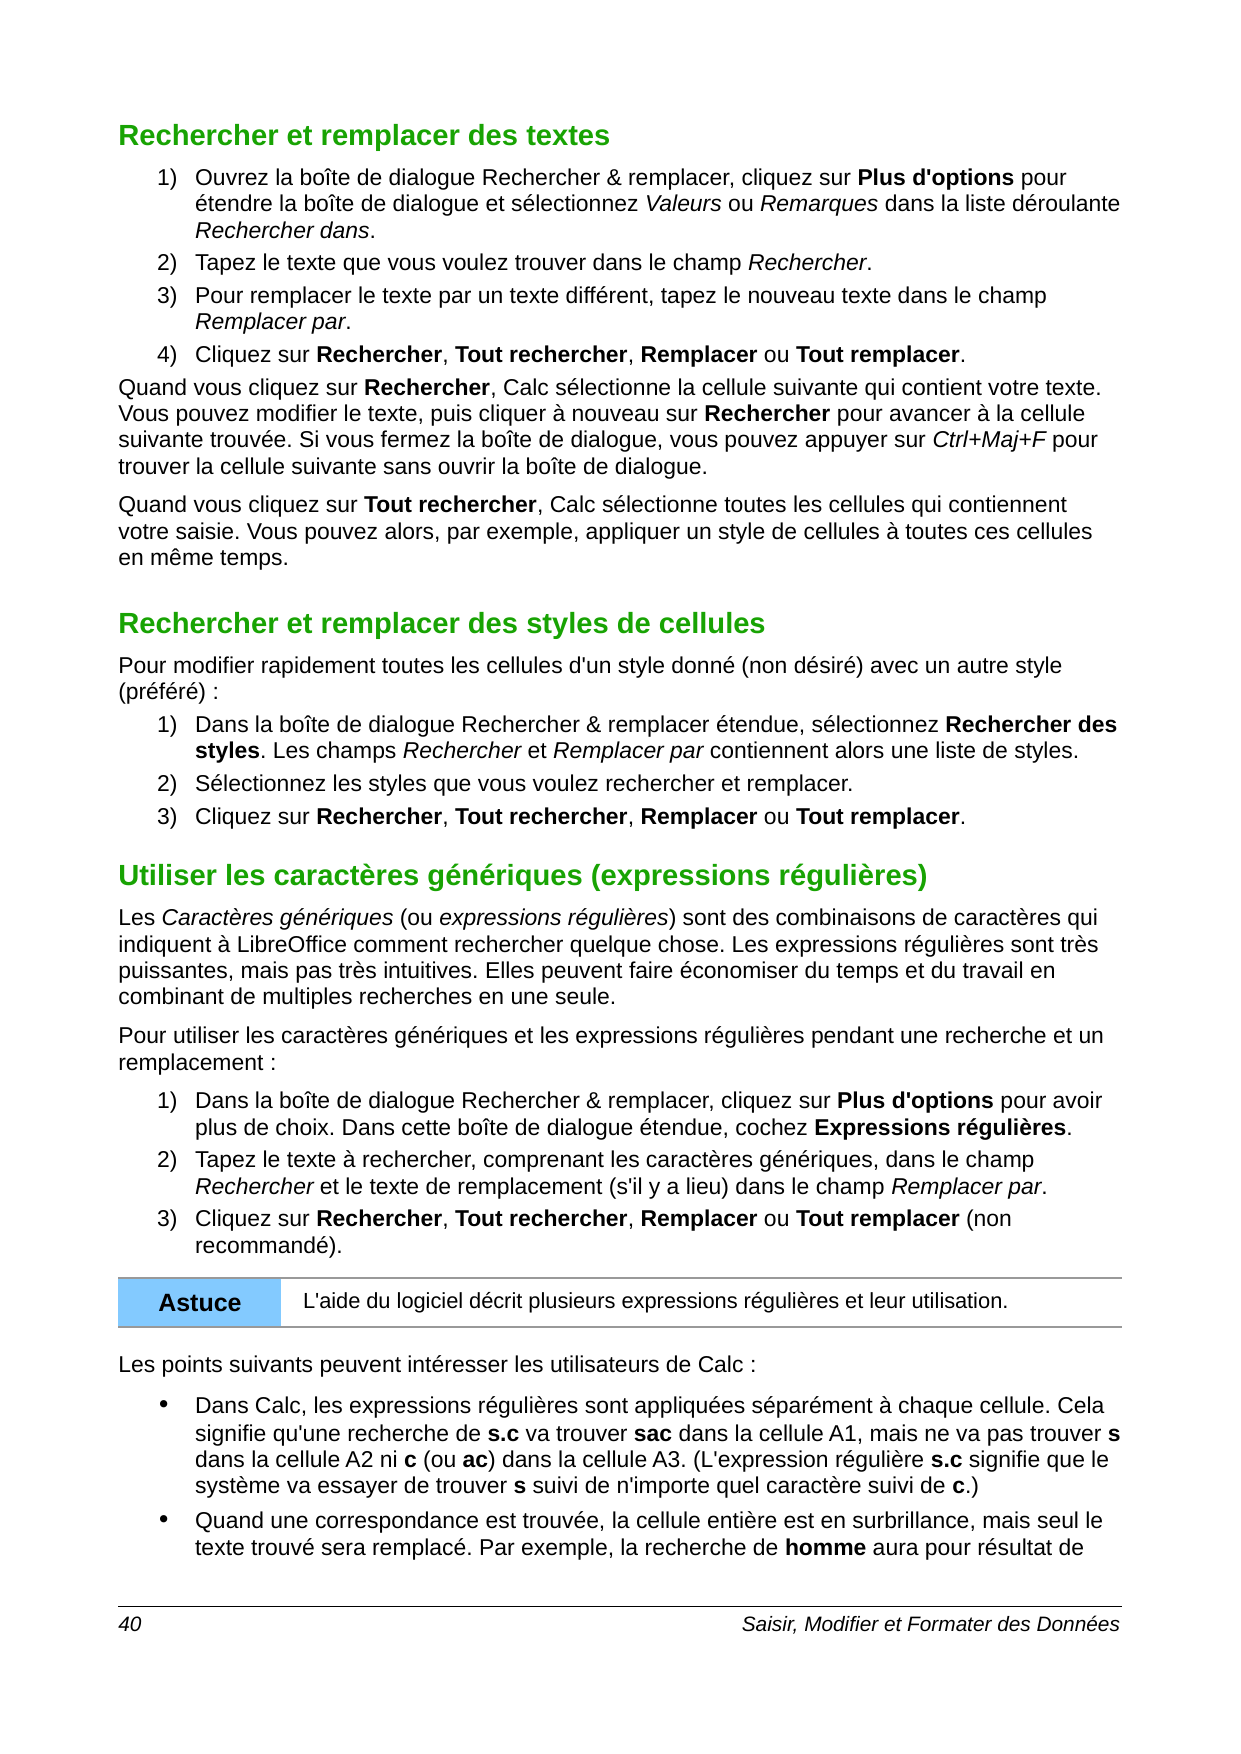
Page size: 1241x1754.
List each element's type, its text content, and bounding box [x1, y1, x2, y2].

list Tapez le texte à rechercher, comprenant les caractères génériques, dans le champ Rechercher et le texte de remplacement (s'il y a lieu) dans le champ Remplacer par. [177, 1146, 1122, 1199]
subtitle Utiliser les caractères génériques (expressions régulières) [118, 858, 1122, 892]
list Cliquez sur Rechercher, Tout rechercher, Remplacer ou Tout remplacer. [177, 341, 1122, 367]
table_header L'aide du logiciel décrit plusieurs expressions régulières et leur utilisation. [281, 1279, 1122, 1326]
subtitle Rechercher et remplacer des styles de cellules [118, 606, 1122, 639]
subtitle Rechercher et remplacer des textes [118, 118, 1122, 152]
list Dans Calc, les expressions régulières sont appliquées séparément à chaque cellule. Cela signifie qu'une recherche de s.c va trouver sac dans la cellule A1, mais ne va pas trouver s dans la cellule A2 ni c (ou ac) dans la cellule A3. (L'expression régulière s.c signifie que le système va essayer de trouver s suivi de n'importe quel caractère suivi de c.) [156, 1390, 1122, 1498]
list Dans la boîte de dialogue Rechercher & remplacer, cliquez sur Plus d'options pour avoir plus de choix. Dans cette boîte de dialogue étendue, cochez Expressions régulières. [177, 1087, 1122, 1140]
list Ouvrez la boîte de dialogue Rechercher & remplacer, cliquez sur Plus d'options pour étendre la boîte de dialogue et sélectionnez Valeurs ou Remarques dans la liste déroulante Rechercher dans. [177, 164, 1122, 243]
text Quand vous cliquez sur Rechercher, Calc sélectionne la cellule suivante qui contient votre texte. Vous pouvez modifier le texte, puis cliquer à nouveau sur Rechercher pour avancer à la cellule suivante trouvée. Si vous fermez la boîte de dialogue, vous pouvez appuyer sur Ctrl+Maj+F pour trouver la cellule suivante sans ouvrir la boîte de dialogue. [118, 373, 1122, 479]
text Les Caractères génériques (ou expressions régulières) sont des combinaisons de caractères qui indiquent à LibreOffice comment rechercher quelque chose. Les expressions régulières sont très puissantes, mais pas très intuitives. Elles peuvent faire économiser du temps et du travail en combinant de multiples recherches en une seule. [118, 904, 1122, 1010]
list Dans la boîte de dialogue Rechercher & remplacer étendue, sélectionnez Rechercher des styles. Les champs Rechercher et Remplacer par contiennent alors une liste de styles. [177, 711, 1122, 764]
list Cliquez sur Rechercher, Tout rechercher, Remplacer ou Tout remplacer (non recommandé). [177, 1205, 1122, 1258]
list Cliquez sur Rechercher, Tout rechercher, Remplacer ou Tout remplacer. [177, 803, 1122, 829]
list Pour remplacer le texte par un texte différent, tapez le nouveau texte dans le champ Remplacer par. [177, 282, 1122, 335]
list Pour modifier rapidement toutes les cellules d'un style donné (non désiré) avec un autre style (préféré) : [118, 652, 1122, 705]
text Les points suivants peuvent intéresser les utilisateurs de Calc : [118, 1351, 1122, 1378]
text Quand vous cliquez sur Tout rechercher, Calc sélectionne toutes les cellules qui contiennent votre saisie. Vous pouvez alors, par exemple, appliquer un style de cellules à toutes ces cellules en même temps. [118, 491, 1122, 571]
list Tapez le texte que vous voulez trouver dans le champ Rechercher. [177, 249, 1122, 276]
text Pour utiliser les caractères génériques et les expressions régulières pendant une recherche et un remplacement : [118, 1022, 1122, 1075]
list Sélectionnez les styles que vous voulez rechercher et remplacer. [177, 770, 1122, 796]
table_header Astuce [118, 1279, 281, 1326]
list Quand une correspondance est trouvée, la cellule entière est en surbrillance, mais seul le texte trouvé sera remplacé. Par exemple, la recherche de homme aura pour résultat de [156, 1505, 1122, 1560]
